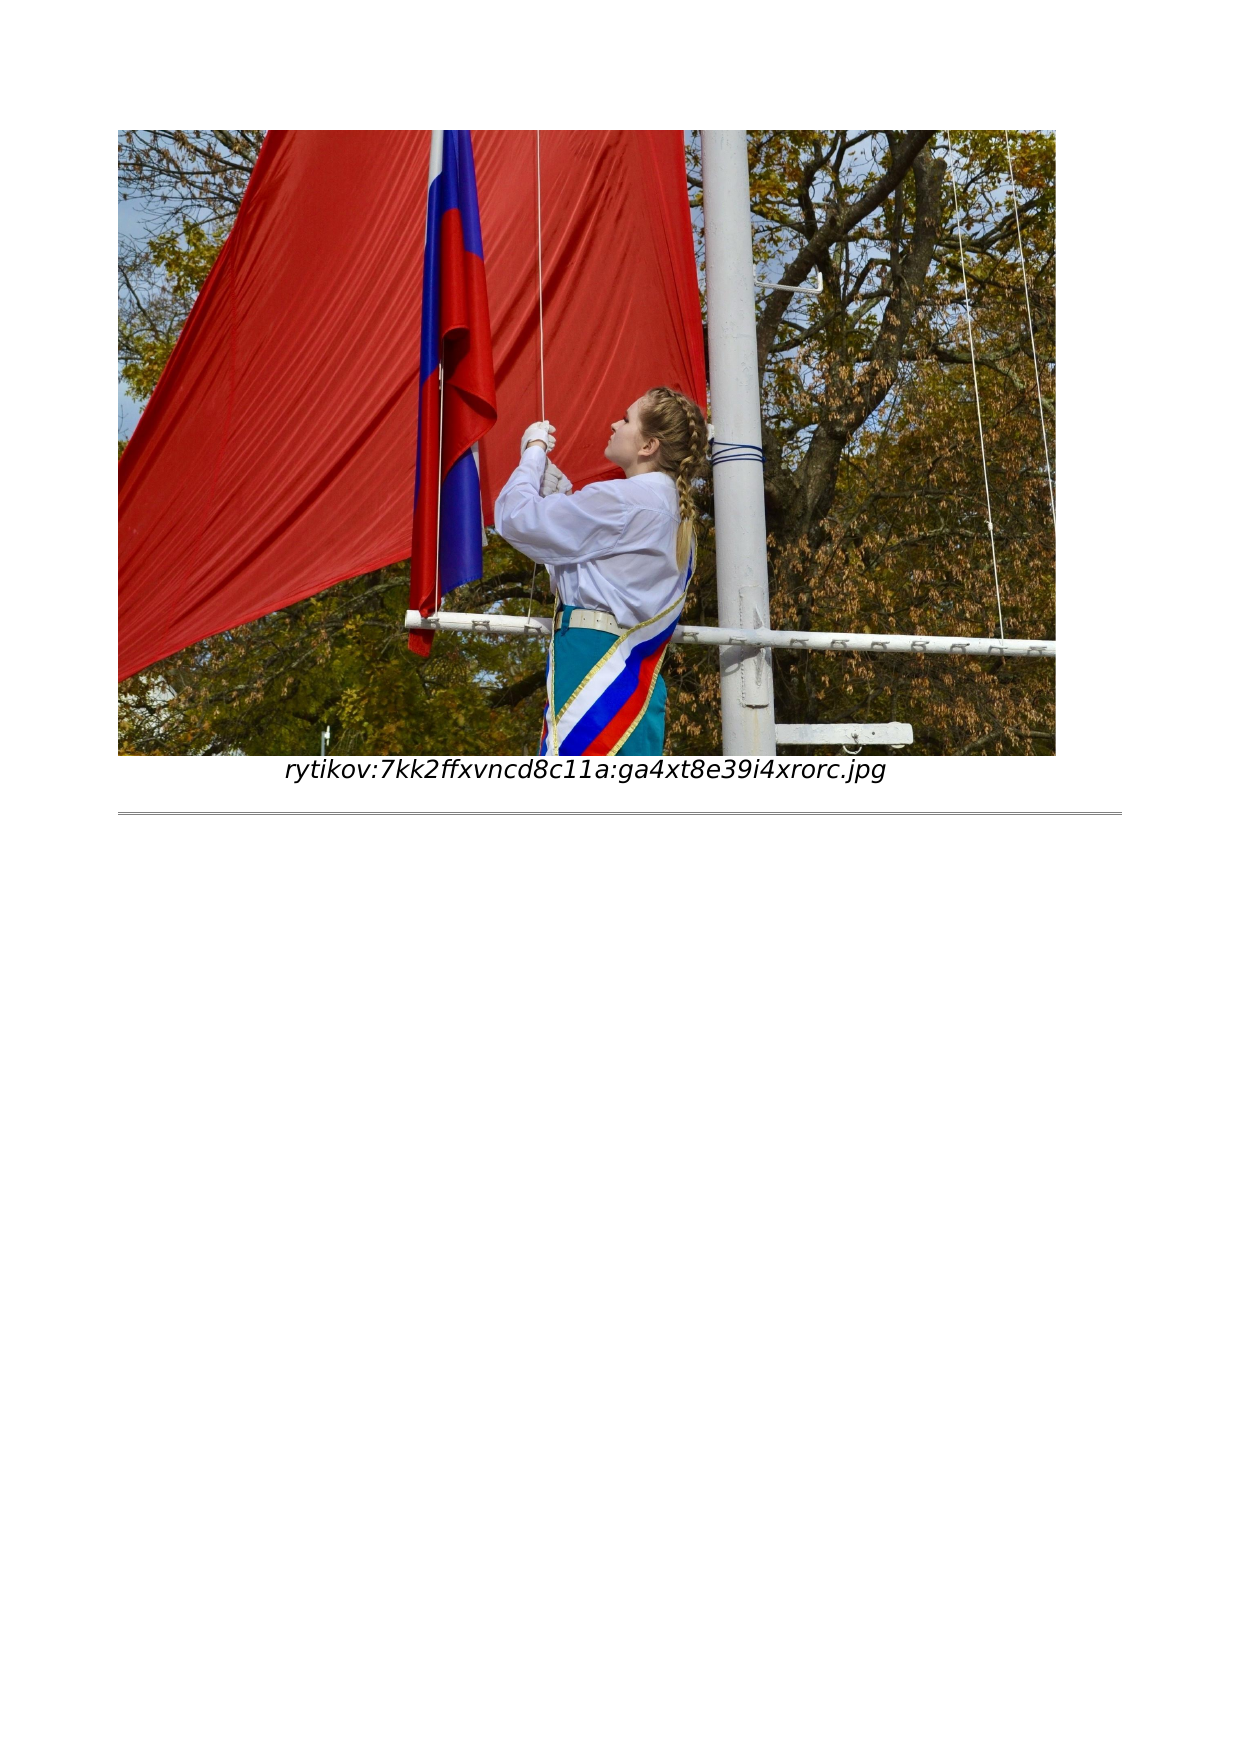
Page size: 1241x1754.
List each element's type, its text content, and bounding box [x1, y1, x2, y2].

text rytikov:7kk2ffxvncd8c11a:ga4xt8e39i4xrorc.jpg [118, 756, 1056, 785]
picture [118, 130, 1056, 756]
